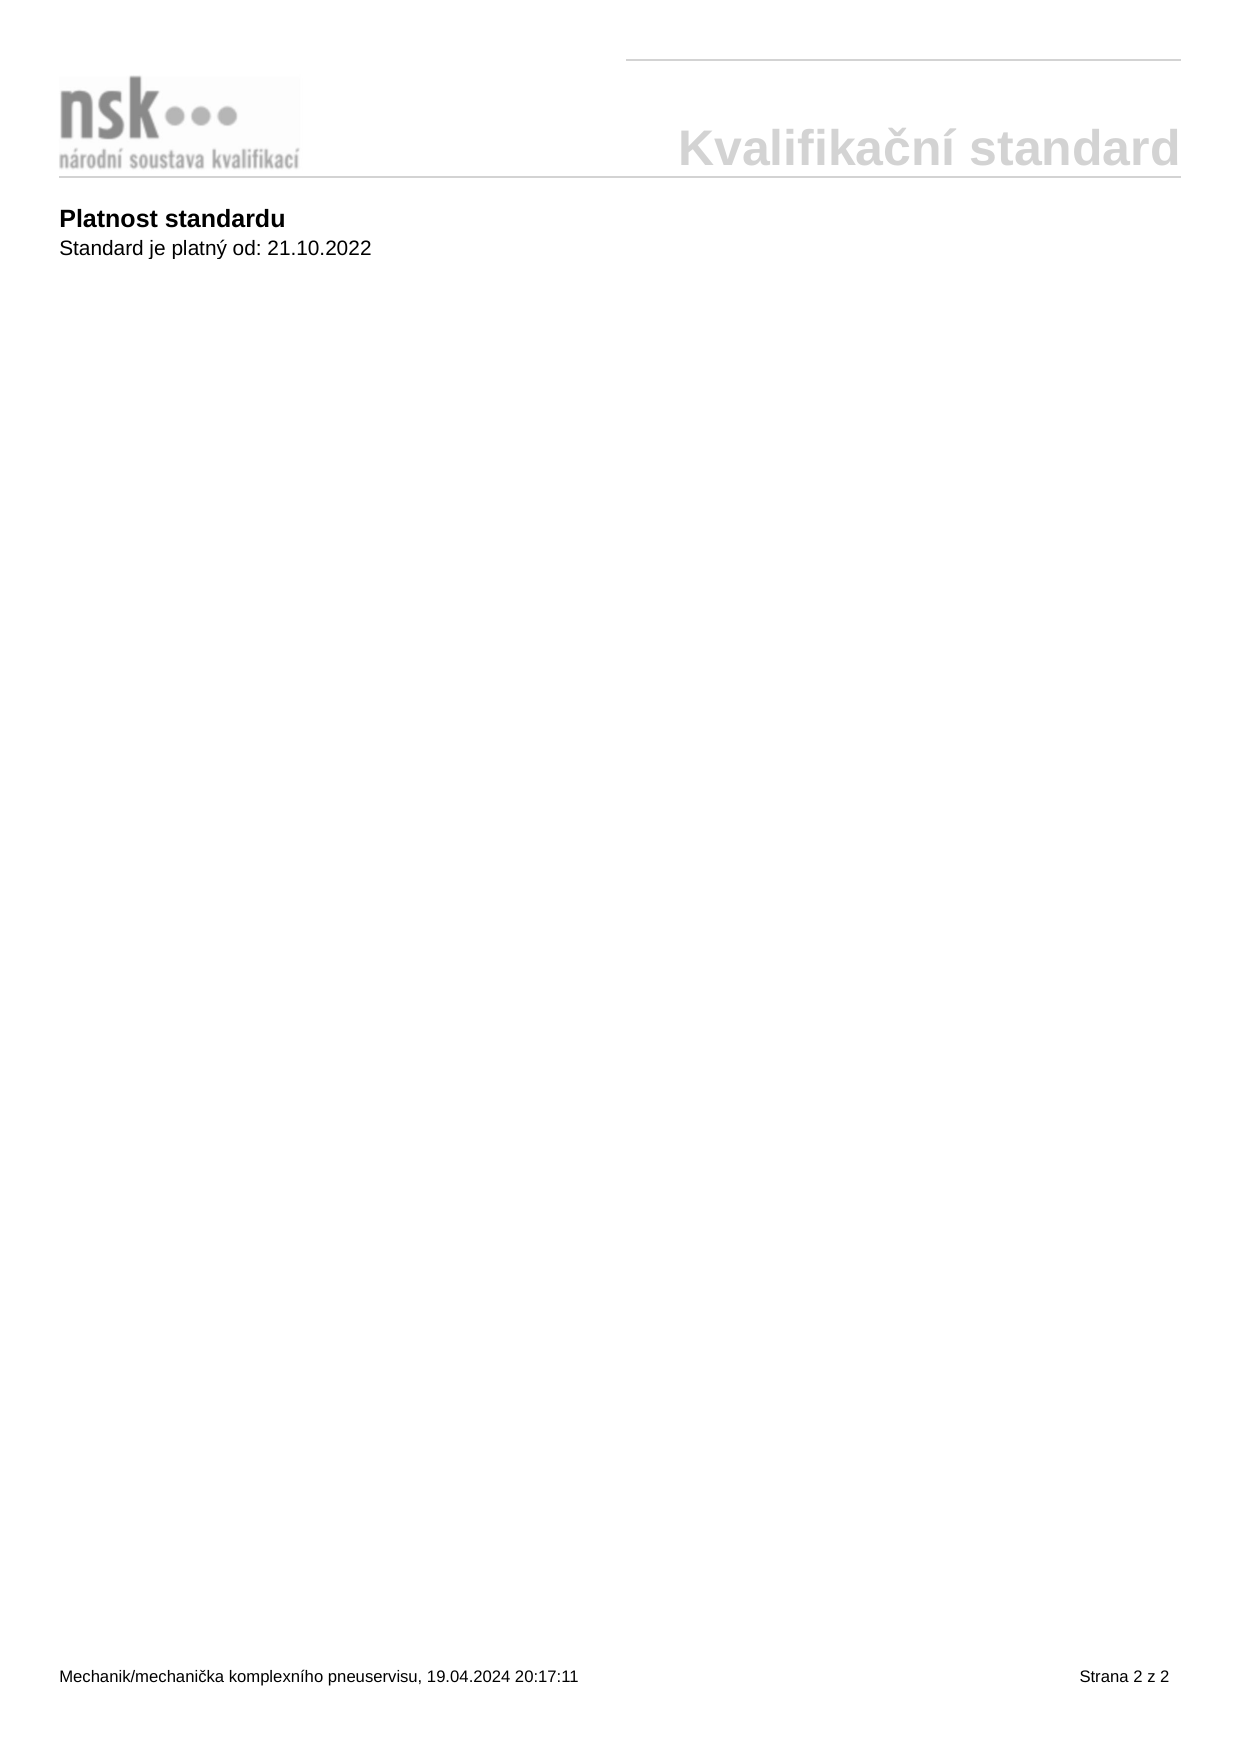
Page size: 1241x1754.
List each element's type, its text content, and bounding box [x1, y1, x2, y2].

table_cell [626, 1159, 862, 1409]
table_cell [862, 859, 1093, 1159]
table_cell Standard je platný od: 21.10.2022 [59, 236, 1181, 259]
table_cell [1093, 259, 1169, 559]
table_cell [59, 559, 483, 859]
table_cell [862, 1159, 1093, 1409]
table_cell [484, 194, 620, 200]
table_cell Kvalifikační standard [626, 61, 1181, 176]
table_cell [626, 1409, 862, 1658]
table_cell [620, 259, 626, 559]
table_cell [484, 259, 620, 559]
table_cell [59, 194, 483, 200]
table_cell [1169, 559, 1181, 859]
table_cell [484, 559, 620, 859]
table_cell [1093, 1159, 1169, 1409]
table_cell [59, 1159, 483, 1409]
table_cell [484, 1159, 620, 1409]
table_cell [626, 559, 862, 859]
table_cell [626, 859, 862, 1159]
table_cell [1169, 1658, 1181, 1694]
table_cell [1169, 1409, 1181, 1658]
table_cell [484, 1409, 620, 1658]
table_cell [1169, 859, 1181, 1159]
table_cell [59, 859, 483, 1159]
table_cell [862, 559, 1093, 859]
table_cell [862, 194, 1093, 200]
table_cell [484, 171, 620, 176]
table_cell [620, 559, 626, 859]
table_cell [1093, 859, 1169, 1159]
table_cell [1169, 194, 1181, 200]
table_cell [1169, 1159, 1181, 1409]
table_cell [626, 194, 862, 200]
table_cell [59, 178, 1181, 194]
table_cell [59, 171, 483, 176]
table_cell [1093, 194, 1169, 200]
table_cell Platnost standardu [59, 200, 1181, 236]
table_cell [620, 1409, 626, 1658]
table_cell [862, 259, 1093, 559]
table_cell [862, 1409, 1093, 1658]
table_cell [626, 259, 862, 559]
table_cell [484, 859, 620, 1159]
table_cell [59, 259, 483, 559]
table_cell [1169, 259, 1181, 559]
table_cell [1093, 559, 1169, 859]
table_cell [1093, 1409, 1169, 1658]
table_cell [620, 1159, 626, 1409]
table_cell Strana 2 z 2 [862, 1658, 1169, 1694]
table_cell Mechanik/mechanička komplexního pneuservisu, 19.04.2024 20:17:11 [59, 1658, 862, 1694]
picture [58, 59, 621, 171]
table_cell [620, 859, 626, 1159]
table_cell [621, 59, 626, 170]
table_cell [59, 1409, 483, 1658]
